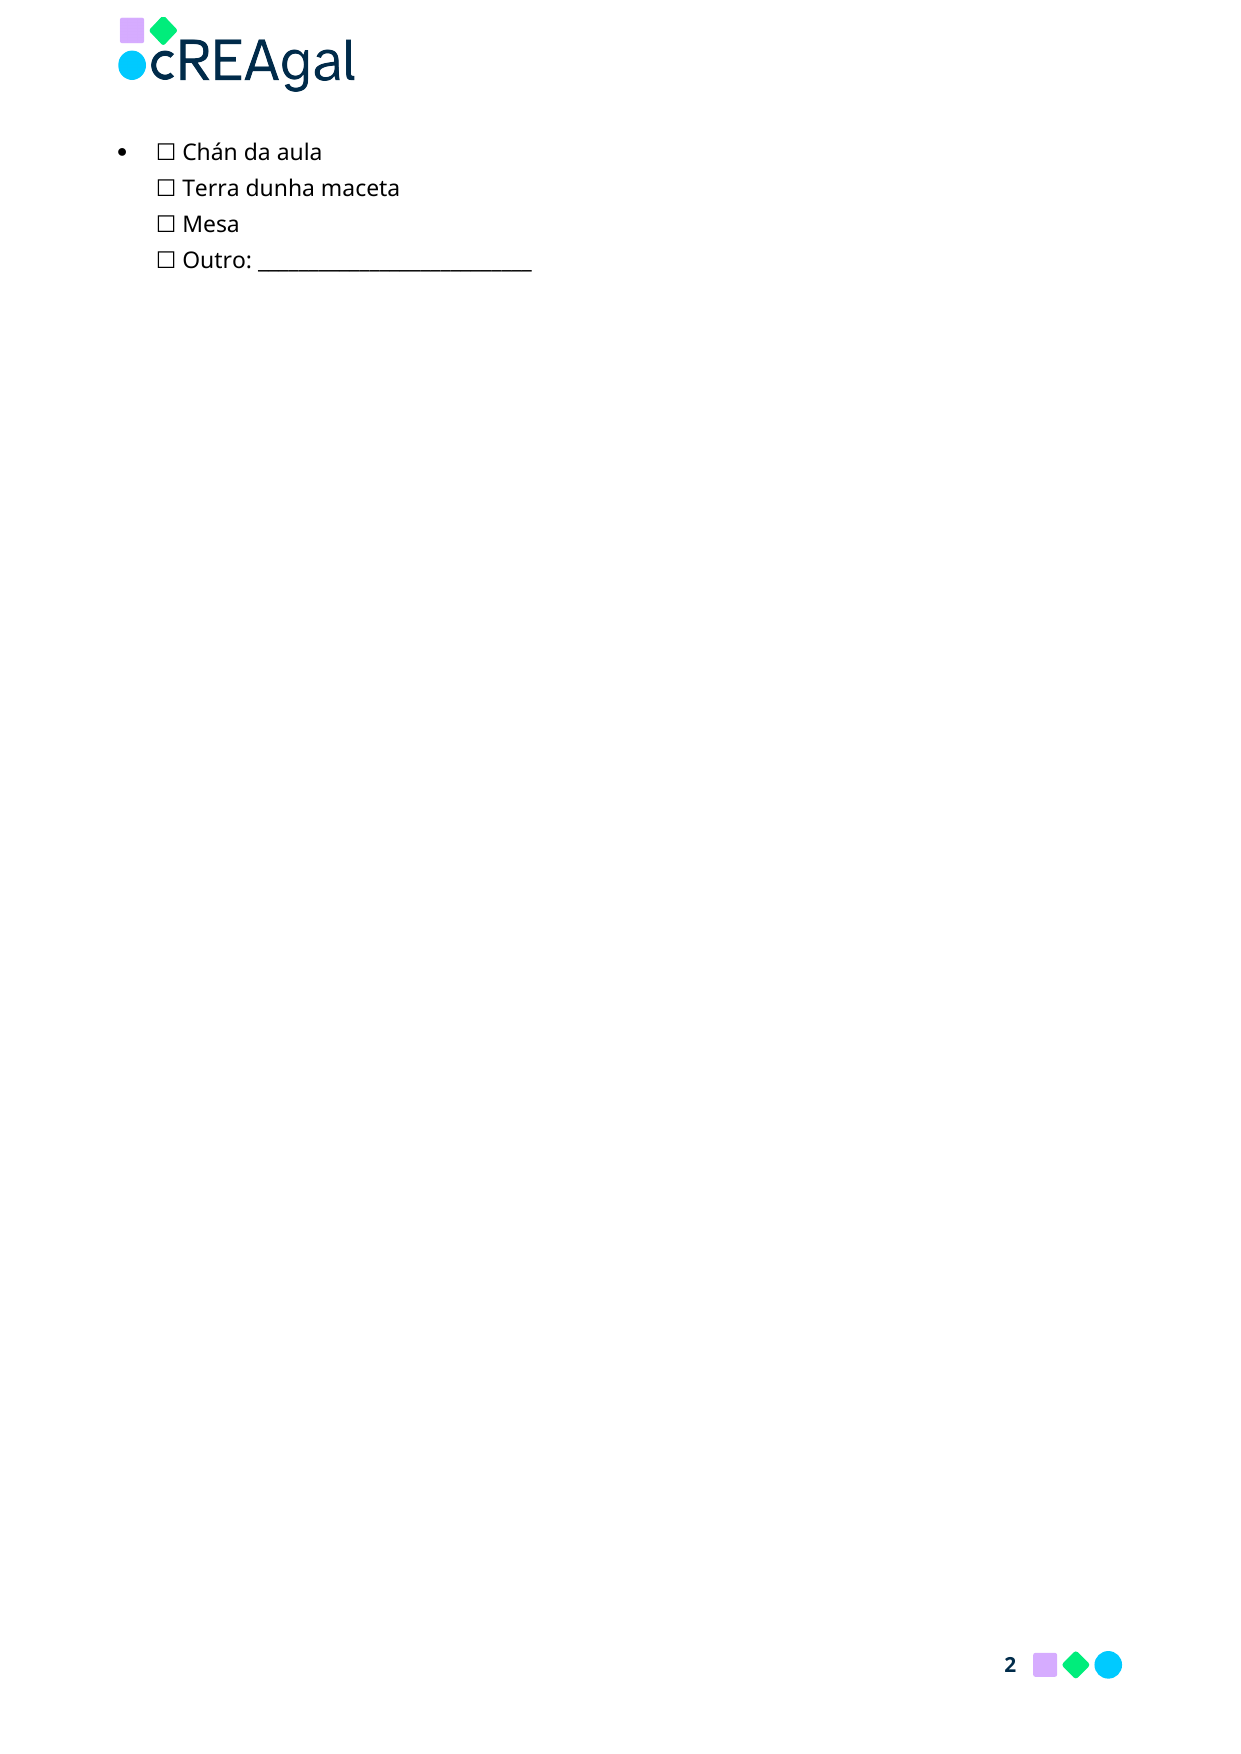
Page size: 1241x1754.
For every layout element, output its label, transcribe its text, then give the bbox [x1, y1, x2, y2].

list ☐ Chán da aula ☐ Terra dunha maceta ☐ Mesa ☐ Outro: ___________________________ [118, 136, 1122, 275]
